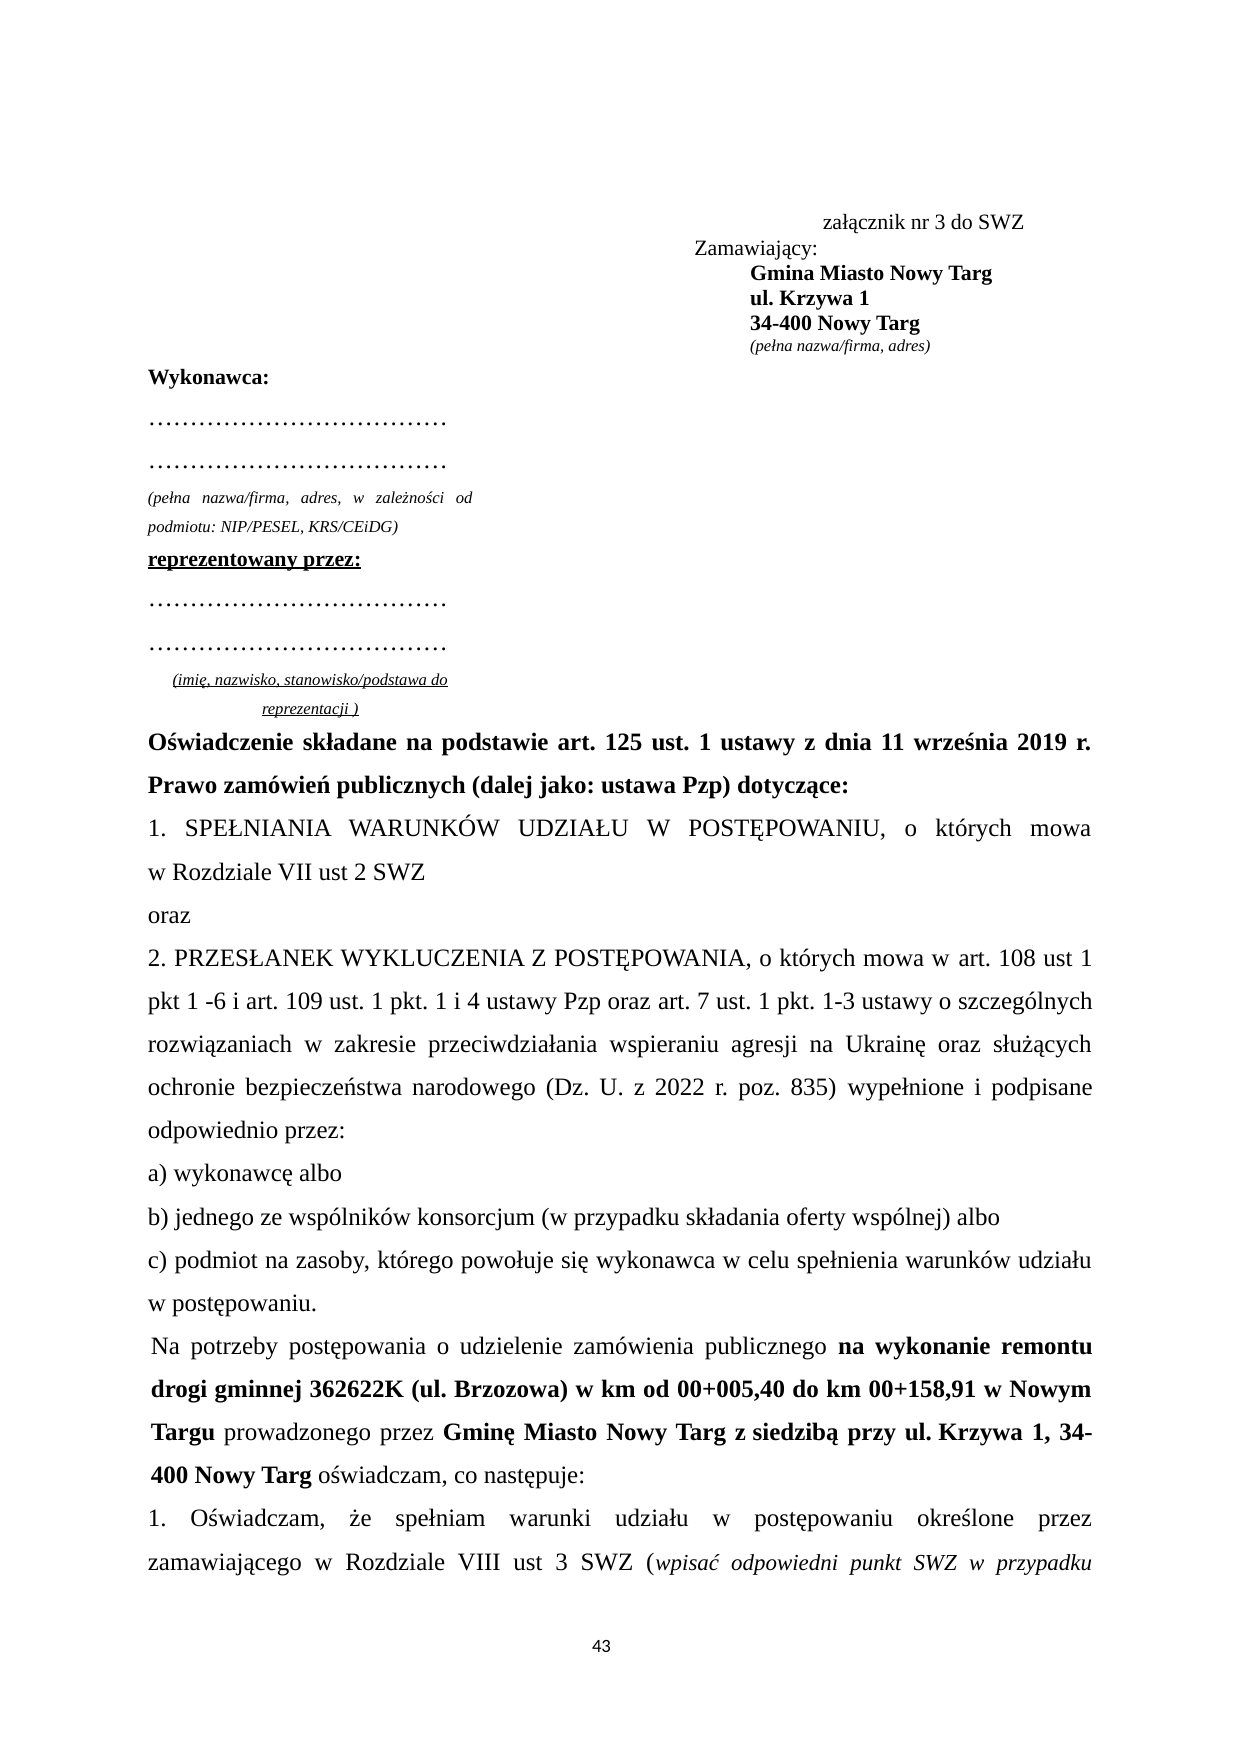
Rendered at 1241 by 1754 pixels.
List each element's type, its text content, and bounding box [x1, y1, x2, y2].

text b) jednego ze wspólników konsorcjum (w przypadku składania oferty wspólnej) albo [148, 1202, 1093, 1230]
text Na potrzeby postępowania o udzielenie zamówienia publicznego na wykonanie remontu drogi gminnej 362622K (ul. Brzozowa) w km od 00+005,40 do km 00+158,91 w Nowym Targu prowadzonego przez Gminę Miasto Nowy Targ z siedzibą przy ul. Krzywa 1, 34-400 Nowy Targ oświadczam, co następuje: [151, 1331, 1093, 1489]
text oraz [148, 900, 1093, 928]
text ul. Krzywa 1 [750, 285, 1093, 310]
text c) podmiot na zasoby, którego powołuje się wykonawca w celu spełnienia warunków udziału w postępowaniu. [148, 1245, 1093, 1317]
text 1. SPEŁNIANIA WARUNKÓW UDZIAŁU W POSTĘPOWANIU, o których mowa w Rozdziale VII ust 2 SWZ [148, 813, 1093, 885]
text 34-400 Nowy Targ [750, 310, 1093, 335]
text (imię, nazwisko, stanowisko/podstawa do reprezentacji ) [148, 670, 472, 718]
text 1. Oświadczam, że spełniam warunki udziału w postępowaniu określone przez zamawiającego w Rozdziale VIII ust 3 SWZ (wpisać odpowiedni punkt SWZ w przypadku [148, 1503, 1093, 1575]
text Oświadczenie składane na podstawie art. 125 ust. 1 ustawy z dnia 11 września 2019 r. Prawo zamówień publicznych (dalej jako: ustawa Pzp) dotyczące: [148, 727, 1093, 799]
text Zamawiający: [694, 234, 1093, 260]
text ……………………………………………………………… [148, 402, 472, 474]
text (pełna nazwa/firma, adres) [750, 335, 1093, 354]
text Gmina Miasto Nowy Targ [750, 260, 1093, 285]
text reprezentowany przez: [148, 546, 1093, 571]
text 2. PRZESŁANEK WYKLUCZENIA Z POSTĘPOWANIA, o których mowa w art. 108 ust 1 pkt 1 -6 i art. 109 ust. 1 pkt. 1 i 4 ustawy Pzp oraz art. 7 ust. 1 pkt. 1-3 ustawy o szczególnych rozwiązaniach w zakresie przeciwdziałania wspieraniu agresji na Ukrainę oraz służących ochronie bezpieczeństwa narodowego (Dz. U. z 2022 r. poz. 835) wypełnione i podpisane odpowiednio przez: [148, 943, 1093, 1144]
text a) wykonawcę albo [148, 1158, 1093, 1187]
text Wykonawca: [148, 364, 1093, 389]
text (pełna nazwa/firma, adres, w zależności od podmiotu: NIP/PESEL, KRS/CEiDG) [148, 488, 472, 536]
text ……………………………………………………………… [148, 583, 472, 655]
text załącznik nr 3 do SWZ [694, 209, 1093, 234]
